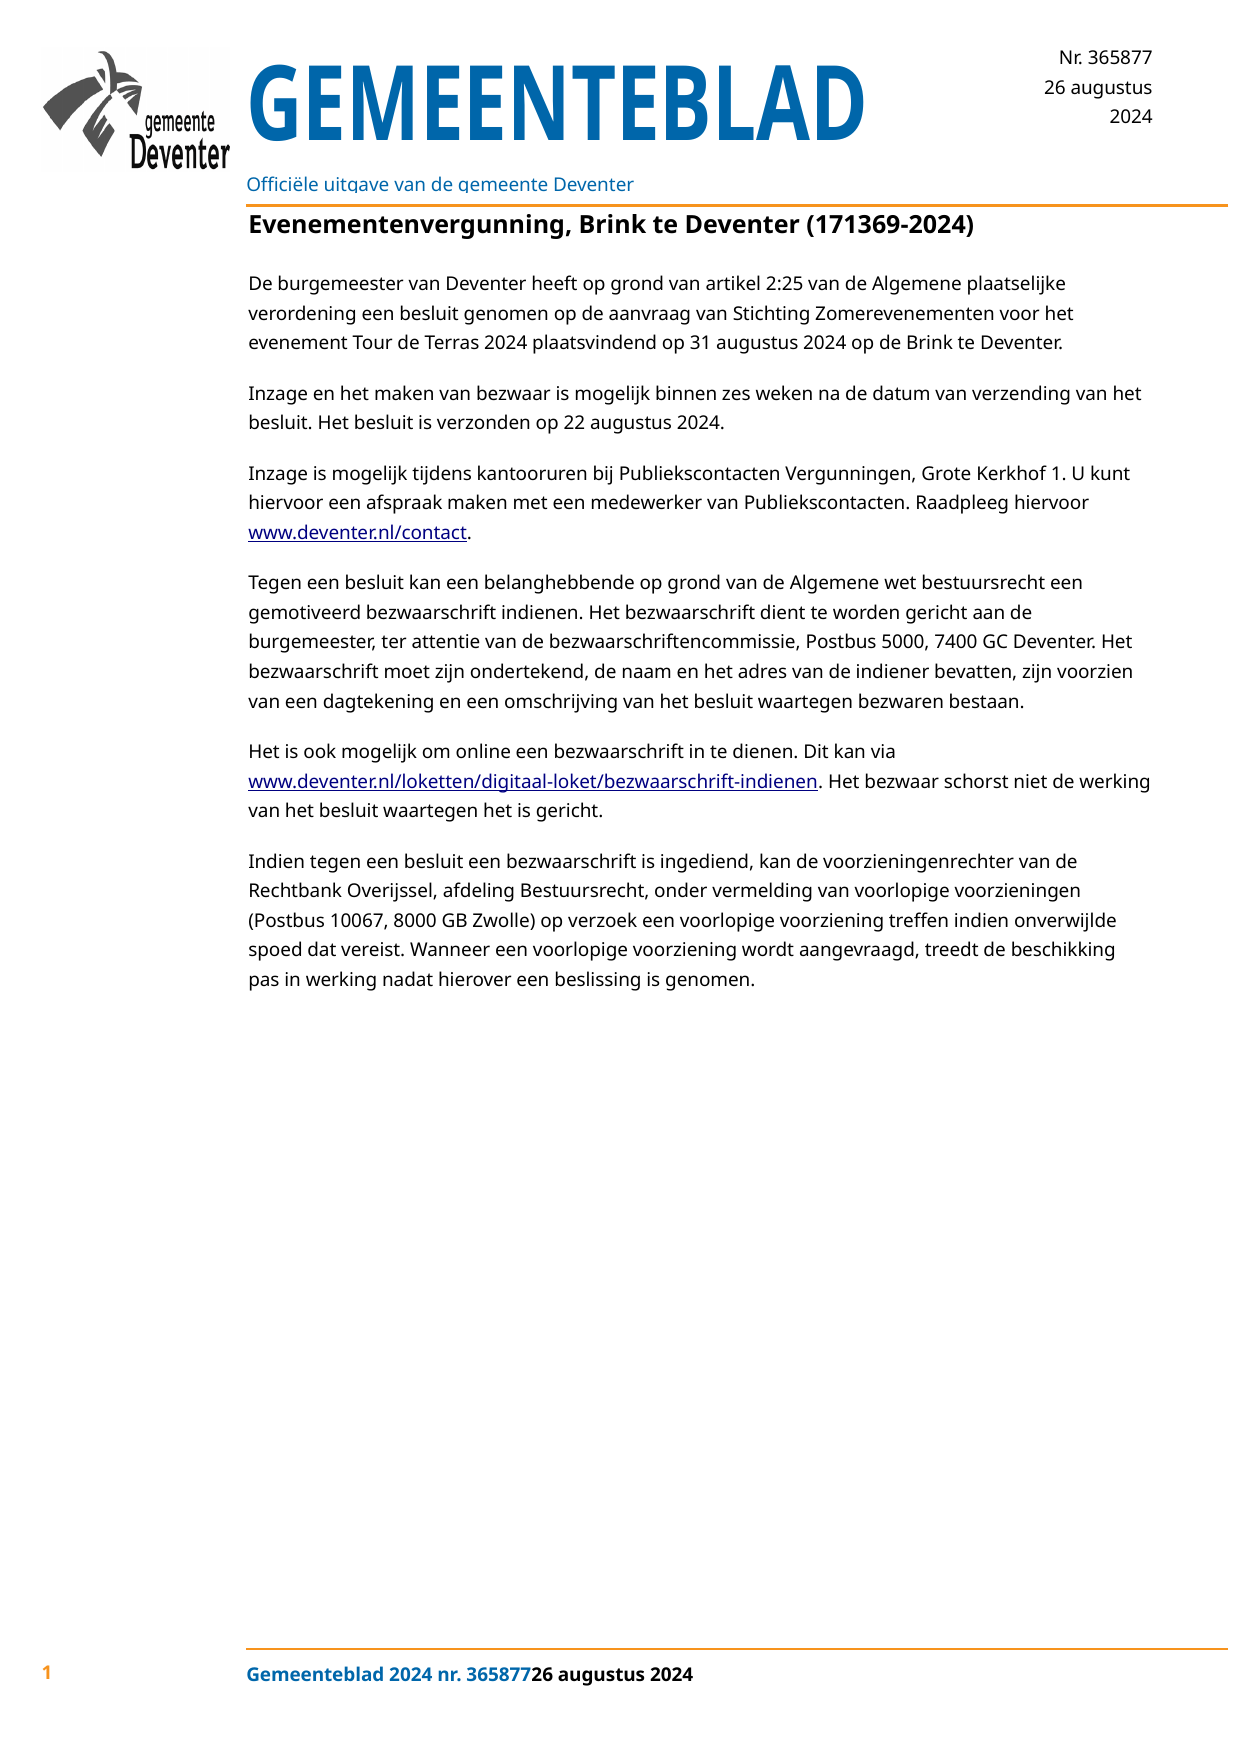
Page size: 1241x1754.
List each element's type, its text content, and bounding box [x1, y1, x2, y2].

text Inzage en het maken van bezwaar is mogelijk binnen zes weken na de datum van verzending van het besluit. Het besluit is verzonden op 22 augustus 2024. [248, 380, 1152, 435]
text Het is ook mogelijk om online een bezwaarschrift in te dienen. Dit kan via www.deventer.nl/loketten/digitaal-loket/bezwaarschrift-indienen. Het bezwaar schorst niet de werking van het besluit waartegen het is gericht. [248, 738, 1152, 823]
text Evenementenvergunning, Brink te Deventer (171369-2024) [248, 207, 1152, 241]
text De burgemeester van Deventer heeft op grond van artikel 2:25 van de Algemene plaatselijke verordening een besluit genomen op de aanvraag van Stichting Zomerevenementen voor het evenement Tour de Terras 2024 plaatsvindend op 31 augustus 2024 op de Brink te Deventer. [248, 270, 1152, 355]
picture [41, 47, 231, 172]
text Indien tegen een besluit een bezwaarschrift is ingediend, kan de voorzieningenrechter van de Rechtbank Overijssel, afdeling Bestuursrecht, onder vermelding van voorlopige voorzieningen (Postbus 10067, 8000 GB Zwolle) op verzoek een voorlopige voorziening treffen indien onverwijlde spoed dat vereist. Wanneer een voorlopige voorziening wordt aangevraagd, treedt de beschikking pas in werking nadat hierover een beslissing is genomen. [248, 848, 1152, 992]
text Inzage is mogelijk tijdens kantooruren bij Publiekscontacten Vergunningen, Grote Kerkhof 1. U kunt hiervoor een afspraak maken met een medewerker van Publiekscontacten. Raadpleeg hiervoor www.deventer.nl/contact. [248, 460, 1152, 545]
text Tegen een besluit kan een belanghebbende op grond van de Algemene wet bestuursrecht een gemotiveerd bezwaarschrift indienen. Het bezwaarschrift dient te worden gericht aan de burgemeester, ter attentie van de bezwaarschriftencommissie, Postbus 5000, 7400 GC Deventer. Het bezwaarschrift moet zijn ondertekend, de naam en het adres van de indiener bevatten, zijn voorzien van een dagtekening en een omschrijving van het besluit waartegen bezwaren bestaan. [248, 569, 1152, 713]
